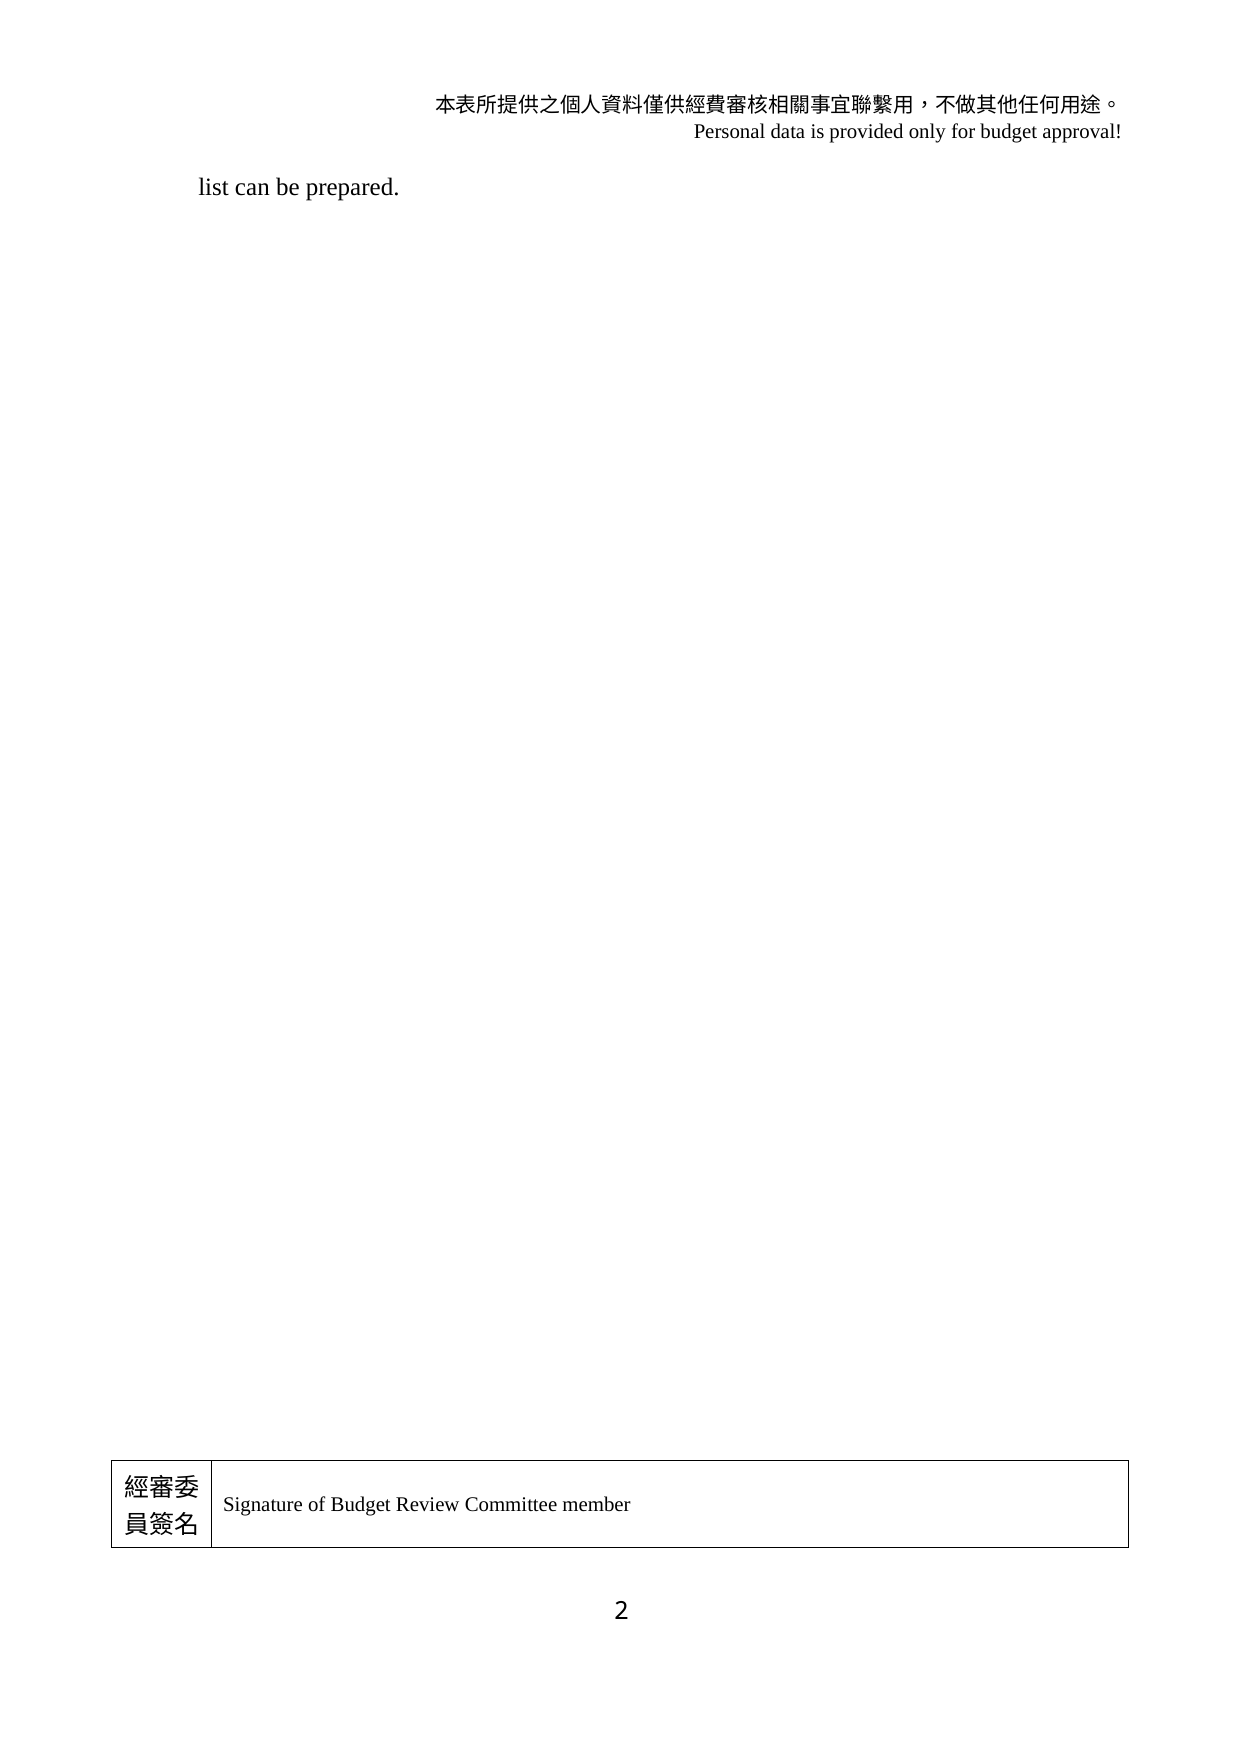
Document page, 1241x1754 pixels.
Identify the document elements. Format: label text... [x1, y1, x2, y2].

text list can be prepared. [118, 145, 1122, 208]
